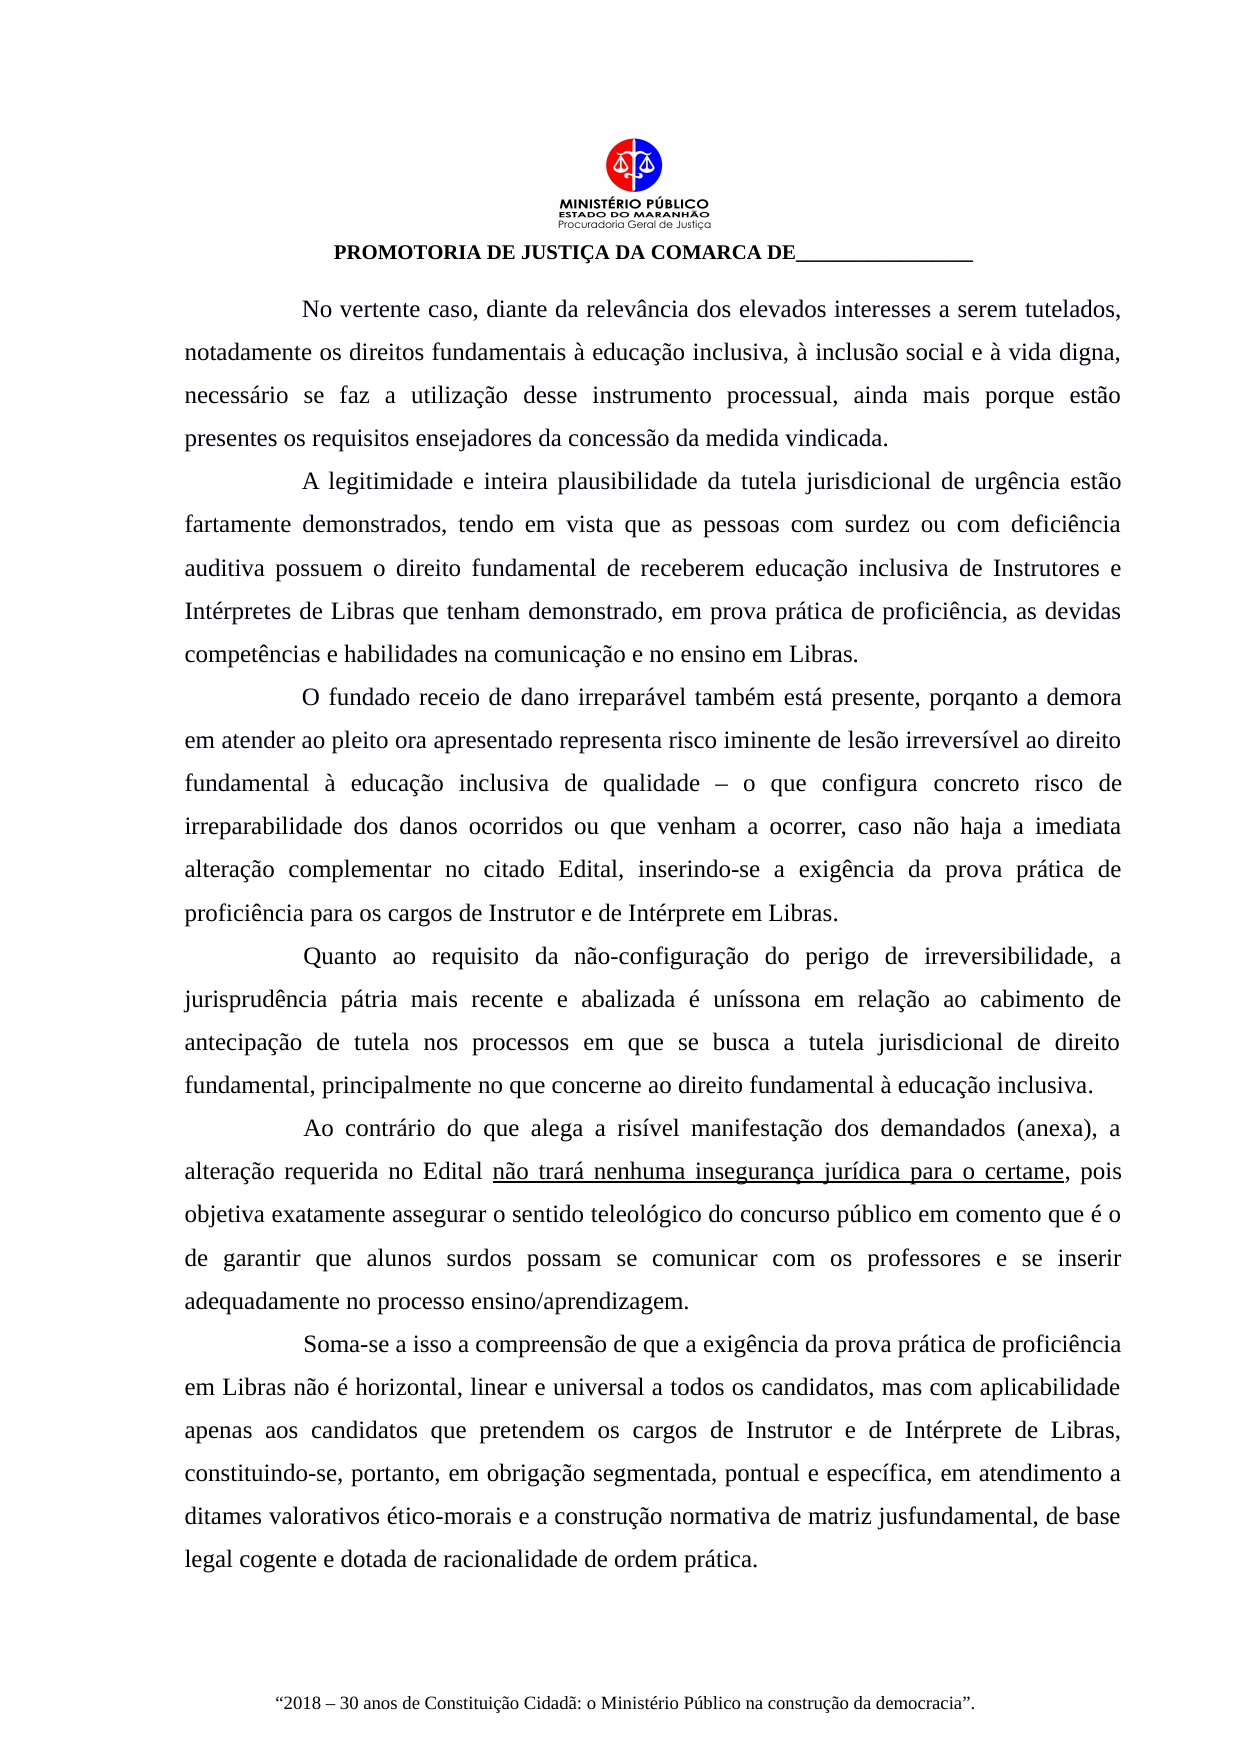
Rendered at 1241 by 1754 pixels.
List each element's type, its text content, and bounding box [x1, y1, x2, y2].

picture [541, 118, 722, 236]
text Ao contrário do que alega a risível manifestação dos demandados (anexa), a alteração requerida no Edital não trará nenhuma insegurança jurídica para o certame, pois objetiva exatamente assegurar o sentido teleológico do concurso público em comento que é o de garantir que alunos surdos possam se comunicar com os professores e se inserir adequadamente no processo ensino/aprendizagem. [184, 1113, 1122, 1314]
text A legitimidade e inteira plausibilidade da tutela jurisdicional de urgência estão fartamente demonstrados, tendo em vista que as pessoas com surdez ou com deficiência auditiva possuem o direito fundamental de receberem educação inclusiva de Instrutores e Intérpretes de Libras que tenham demonstrado, em prova prática de proficiência, as devidas competências e habilidades na comunicação e no ensino em Libras. [184, 466, 1122, 668]
text Soma-se a isso a compreensão de que a exigência da prova prática de proficiência em Libras não é horizontal, linear e universal a todos os candidatos, mas com aplicabilidade apenas aos candidatos que pretendem os cargos de Instrutor e de Intérprete de Libras, constituindo-se, portanto, em obrigação segmentada, pontual e específica, em atendimento a ditames valorativos ético-morais e a construção normativa de matriz jusfundamental, de base legal cogente e dotada de racionalidade de ordem prática. [184, 1329, 1122, 1573]
text O fundado receio de dano irreparável também está presente, porqanto a demora em atender ao pleito ora apresentado representa risco iminente de lesão irreversível ao direito fundamental à educação inclusiva de qualidade – o que configura concreto risco de irreparabilidade dos danos ocorridos ou que venham a ocorrer, caso não haja a imediata alteração complementar no citado Edital, inserindo-se a exigência da prova prática de proficiência para os cargos de Instrutor e de Intérprete em Libras. [184, 682, 1122, 926]
text No vertente caso, diante da relevância dos elevados interesses a serem tutelados, notadamente os direitos fundamentais à educação inclusiva, à inclusão social e à vida digna, necessário se faz a utilização desse instrumento processual, ainda mais porque estão presentes os requisitos ensejadores da concessão da medida vindicada. [184, 294, 1122, 452]
text Quanto ao requisito da não-configuração do perigo de irreversibilidade, a jurisprudência pátria mais recente e abalizada é uníssona em relação ao cabimento de antecipação de tutela nos processos em que se busca a tutela jurisdicional de direito fundamental, principalmente no que concerne ao direito fundamental à educação inclusiva. [184, 941, 1122, 1099]
